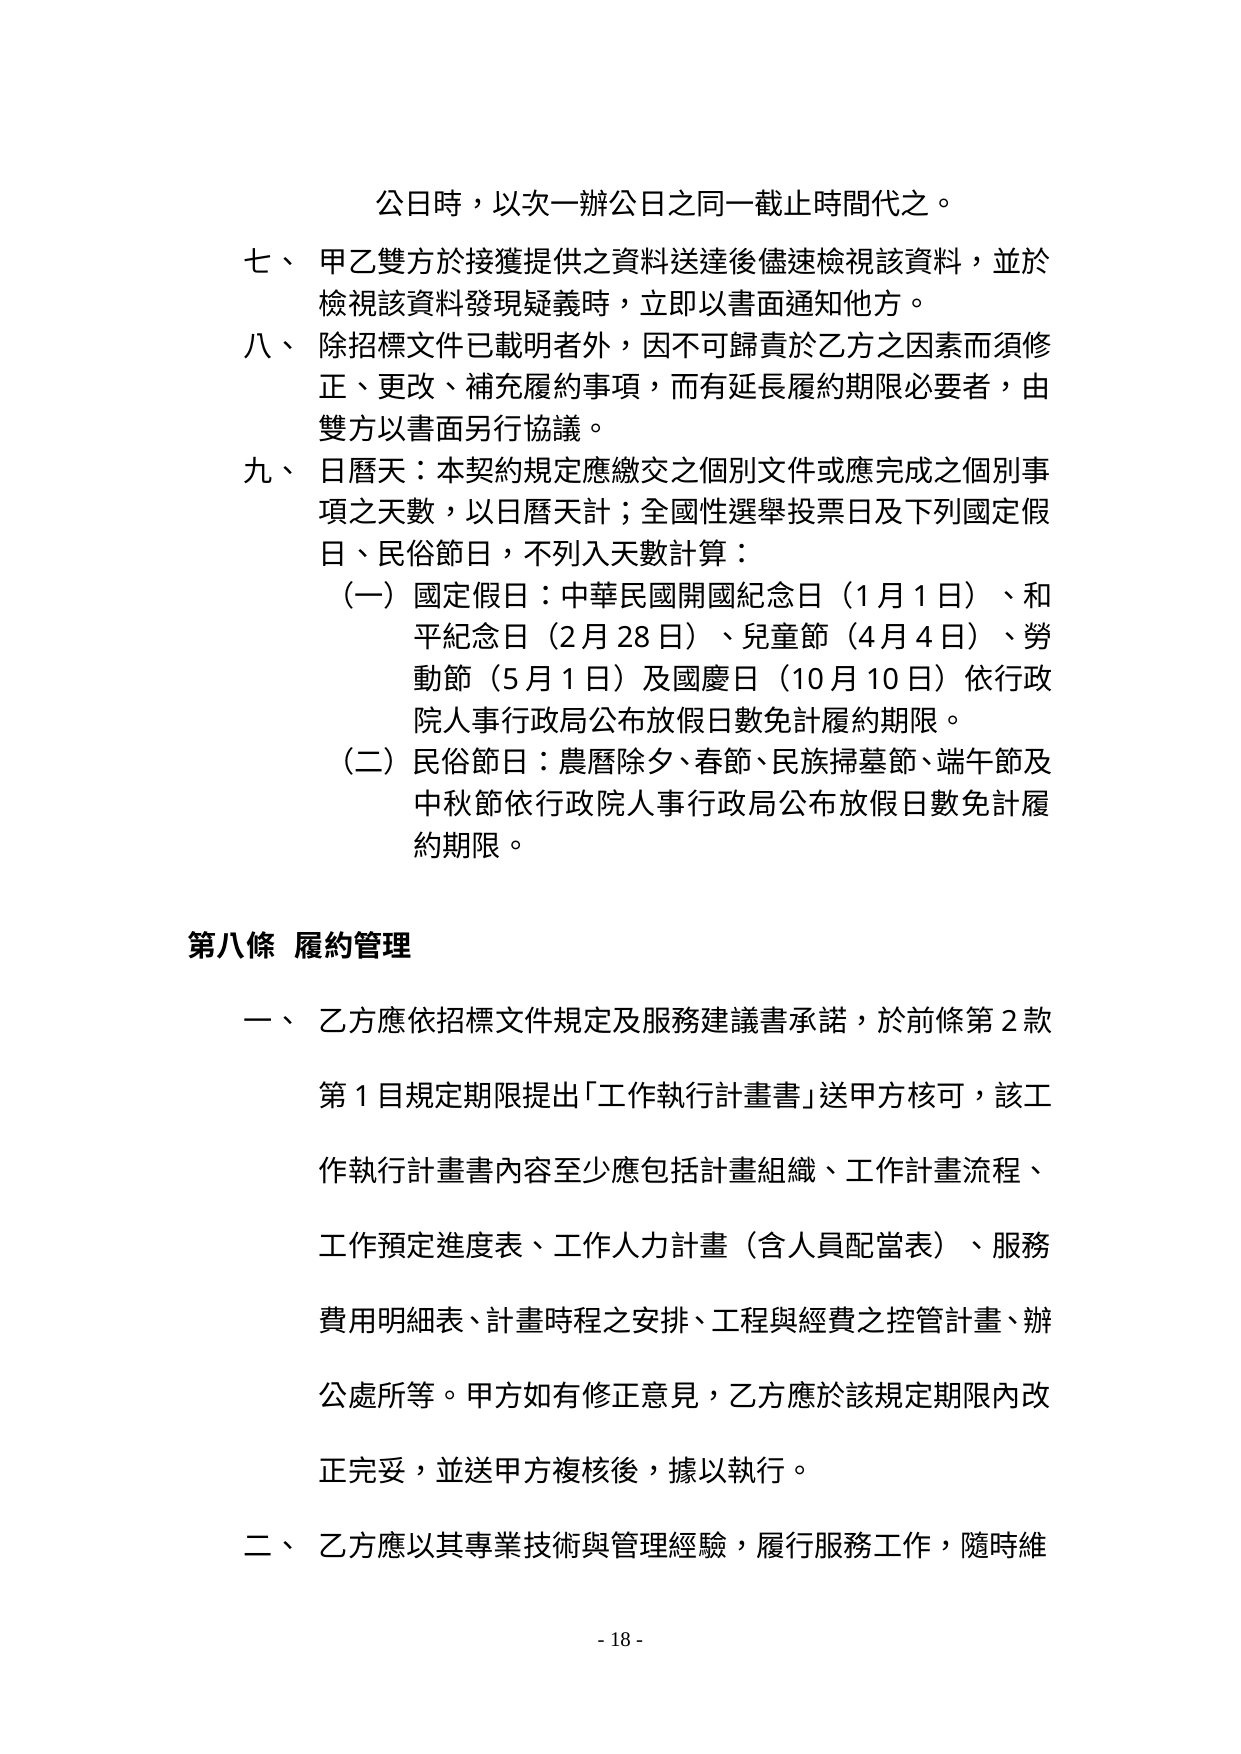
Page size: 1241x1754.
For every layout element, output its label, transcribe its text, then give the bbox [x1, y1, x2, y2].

list 除招標文件已載明者外，因不可歸責於乙方之因素而須修正、更改、補充履約事項，而有延長履約期限必要者，由雙方以書面另行協議。 [244, 323, 1053, 448]
list 乙方應依招標文件規定及服務建議書承諾，於前條第2款第1目規定期限提出「工作執行計畫書」送甲方核可，該工作執行計畫書內容至少應包括計畫組織、工作計畫流程、工作預定進度表、工作人力計畫（含人員配當表）、服務費用明細表、計畫時程之安排、工程與經費之控管計畫、辦公處所等。甲方如有修正意見，乙方應於該規定期限內改正完妥，並送甲方複核後，據以執行。 [244, 981, 1053, 1506]
list 日曆天：本契約規定應繳交之個別文件或應完成之個別事項之天數，以日曆天計；全國性選舉投票日及下列國定假日、民俗節日，不列入天數計算： [244, 448, 1053, 573]
list 乙方應以其專業技術與管理經驗，履行服務工作，隨時維 [244, 1506, 1053, 1581]
text 第八條 履約管理 [187, 906, 1053, 981]
list 甲乙雙方於接獲提供之資料送達後儘速檢視該資料，並於檢視該資料發現疑義時，立即以書面通知他方。 [244, 239, 1053, 323]
list 公日時，以次一辦公日之同一截止時間代之。 [281, 164, 1050, 239]
text （二）民俗節日：農曆除夕、春節、民族掃墓節、端午節及中秋節依行政院人事行政局公布放假日數免計履約期限。 [325, 739, 1053, 864]
text （一）國定假日：中華民國開國紀念日（1月1日）、和平紀念日（2月28日）、兒童節（4月4日）、勞動節（5月1日）及國慶日（10月10日）依行政院人事行政局公布放假日數免計履約期限。 [325, 573, 1053, 739]
